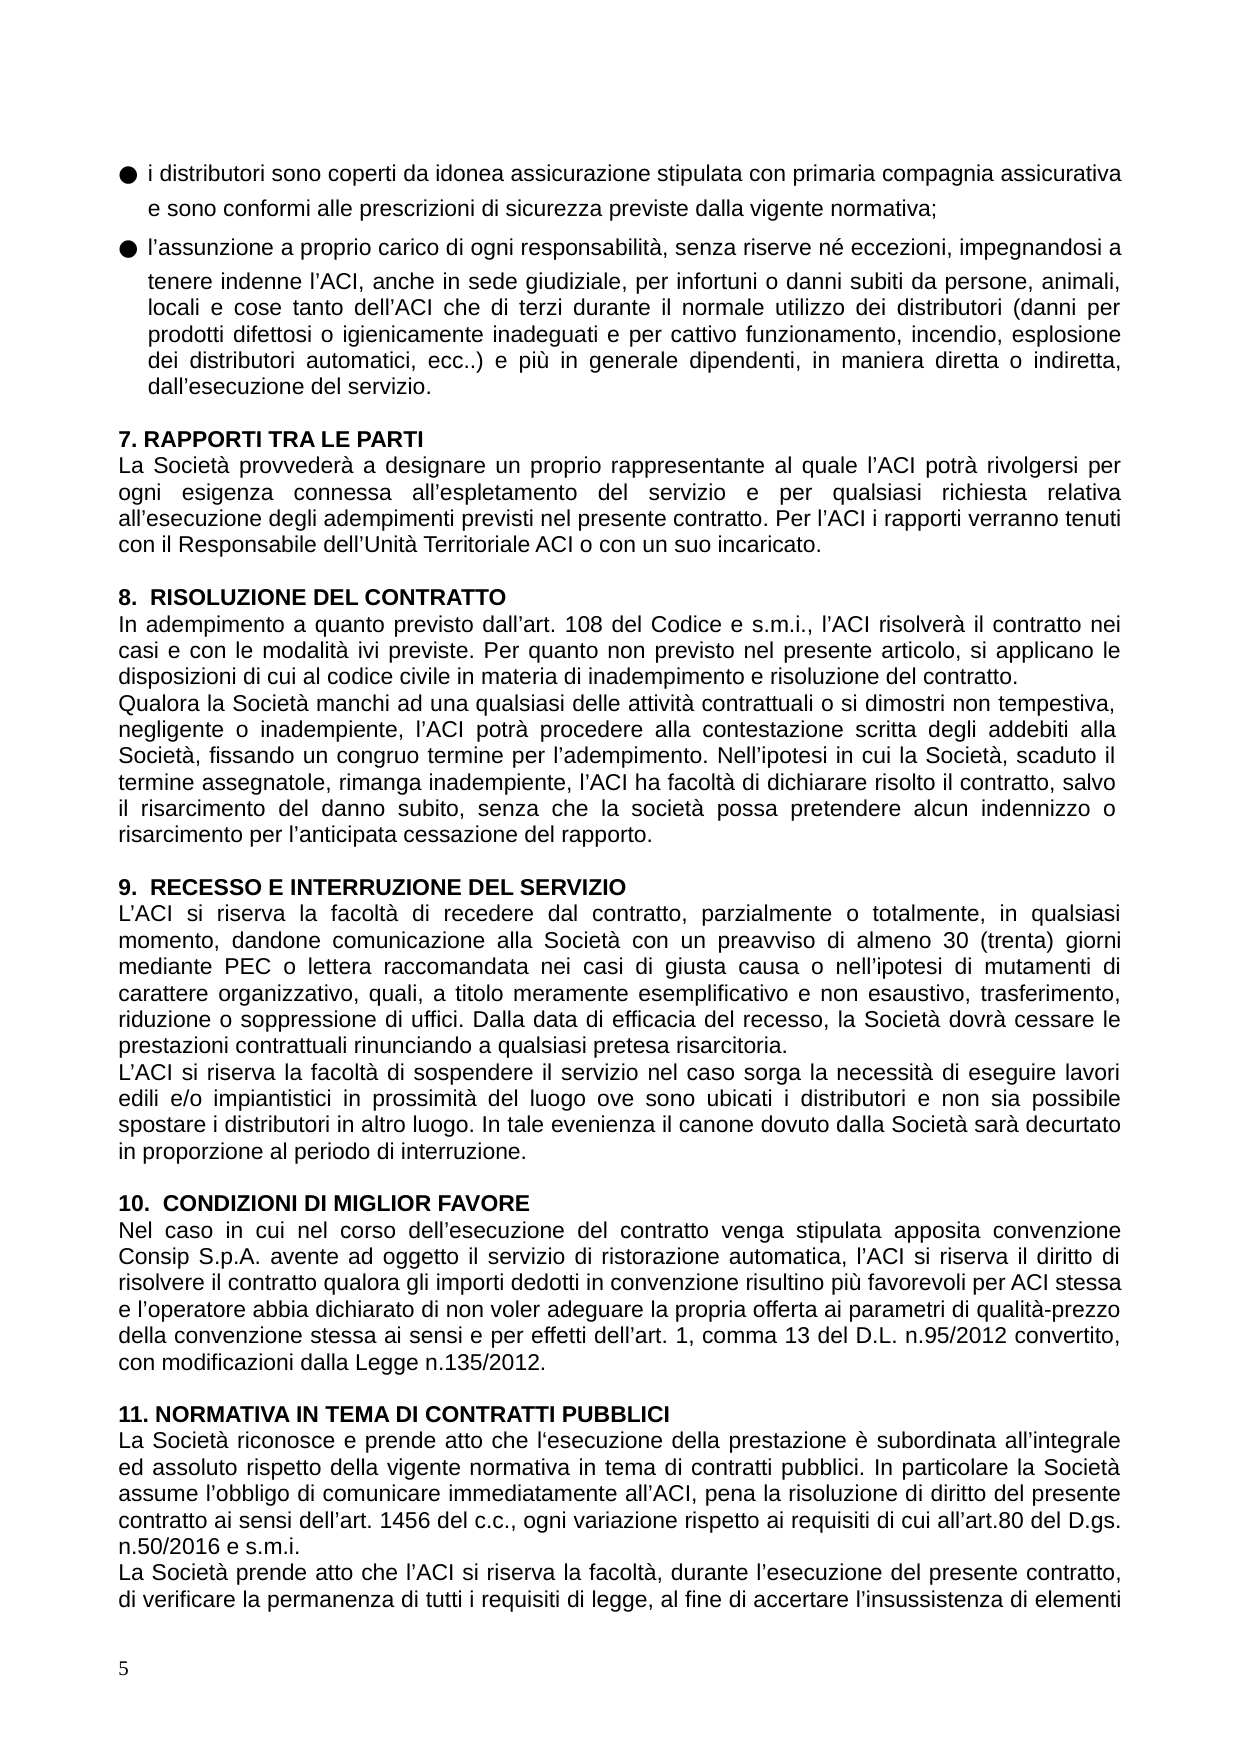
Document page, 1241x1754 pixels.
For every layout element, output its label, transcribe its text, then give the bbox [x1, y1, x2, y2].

text 7. RAPPORTI TRA LE PARTI [59, 426, 1122, 452]
text La Società riconosce e prende atto che l‘esecuzione della prestazione è subordinata all’integrale ed assoluto rispetto della vigente normativa in tema di contratti pubblici. In particolare la Società assume l’obbligo di comunicare immediatamente all’ACI, pena la risoluzione di diritto del presente contratto ai sensi dell’art. 1456 del c.c., ogni variazione rispetto ai requisiti di cui all’art.80 del D.gs. n.50/2016 e s.m.i. [118, 1427, 1122, 1559]
text Nel caso in cui nel corso dell’esecuzione del contratto venga stipulata apposita convenzione Consip S.p.A. avente ad oggetto il servizio di ristorazione automatica, l’ACI si riserva il diritto di risolvere il contratto qualora gli importi dedotti in convenzione risultino più favorevoli per ACI stessa e l’operatore abbia dichiarato di non voler adeguare la propria offerta ai parametri di qualità-prezzo della convenzione stessa ai sensi e per effetti dell’art. 1, comma 13 del D.L. n.95/2012 convertito, con modificazioni dalla Legge n.135/2012. [118, 1217, 1122, 1375]
text La Società prende atto che l’ACI si riserva la facoltà, durante l’esecuzione del presente contratto, di verificare la permanenza di tutti i requisiti di legge, al fine di accertare l’insussistenza di elementi [118, 1559, 1122, 1612]
list l’assunzione a proprio carico di ogni responsabilità, senza riserve né eccezioni, impegnandosi a tenere indenne l’ACI, anche in sede giudiziale, per infortuni o danni subiti da persone, animali, locali e cose tanto dell’ACI che di terzi durante il normale utilizzo dei distributori (danni per prodotti difettosi o igienicamente inadeguati e per cattivo funzionamento, incendio, esplosione dei distributori automatici, ecc..) e più in generale dipendenti, in maniera diretta o indiretta, dall’esecuzione del servizio. [118, 221, 1122, 400]
text L’ACI si riserva la facoltà di sospendere il servizio nel caso sorga la necessità di eseguire lavori edili e/o impiantistici in prossimità del luogo ove sono ubicati i distributori e non sia possibile spostare i distributori in altro luogo. In tale evenienza il canone dovuto dalla Società sarà decurtato in proporzione al periodo di interruzione. [118, 1058, 1122, 1164]
text La Società provvederà a designare un proprio rappresentante al quale l’ACI potrà rivolgersi per ogni esigenza connessa all’espletamento del servizio e per qualsiasi richiesta relativa all’esecuzione degli adempimenti previsti nel presente contratto. Per l’ACI i rapporti verranno tenuti con il Responsabile dell’Unità Territoriale ACI o con un suo incaricato. [118, 452, 1122, 558]
text L’ACI si riserva la facoltà di recedere dal contratto, parzialmente o totalmente, in qualsiasi momento, dandone comunicazione alla Società con un preavviso di almeno 30 (trenta) giorni mediante PEC o lettera raccomandata nei casi di giusta causa o nell’ipotesi di mutamenti di carattere organizzativo, quali, a titolo meramente esemplificativo e non esaustivo, trasferimento, riduzione o soppressione di uffici. Dalla data di efficacia del recesso, la Società dovrà cessare le prestazioni contrattuali rinunciando a qualsiasi pretesa risarcitoria. [118, 900, 1122, 1058]
list i distributori sono coperti da idonea assicurazione stipulata con primaria compagnia assicurativa e sono conformi alle prescrizioni di sicurezza previste dalla vigente normativa; [118, 148, 1122, 221]
text 8. RISOLUZIONE DEL CONTRATTO [118, 584, 1122, 611]
text 11. NORMATIVA IN TEMA DI CONTRATTI PUBBLICI [118, 1401, 1122, 1427]
text 10. CONDIZIONI DI MIGLIOR FAVORE [118, 1190, 1122, 1217]
text In adempimento a quanto previsto dall’art. 108 del Codice e s.m.i., l’ACI risolverà il contratto nei casi e con le modalità ivi previste. Per quanto non previsto nel presente articolo, si applicano le disposizioni di cui al codice civile in materia di inadempimento e risoluzione del contratto. [118, 611, 1122, 689]
text Qualora la Società manchi ad una qualsiasi delle attività contrattuali o si dimostri non tempestiva, negligente o inadempiente, l’ACI potrà procedere alla contestazione scritta degli addebiti alla Società, fissando un congruo termine per l’adempimento. Nell’ipotesi in cui la Società, scaduto il termine assegnatole, rimanga inadempiente, l’ACI ha facoltà di dichiarare risolto il contratto, salvo il risarcimento del danno subito, senza che la società possa pretendere alcun indennizzo o risarcimento per l’anticipata cessazione del rapporto. [118, 689, 1117, 848]
text 9. RECESSO E INTERRUZIONE DEL SERVIZIO [118, 874, 1122, 900]
